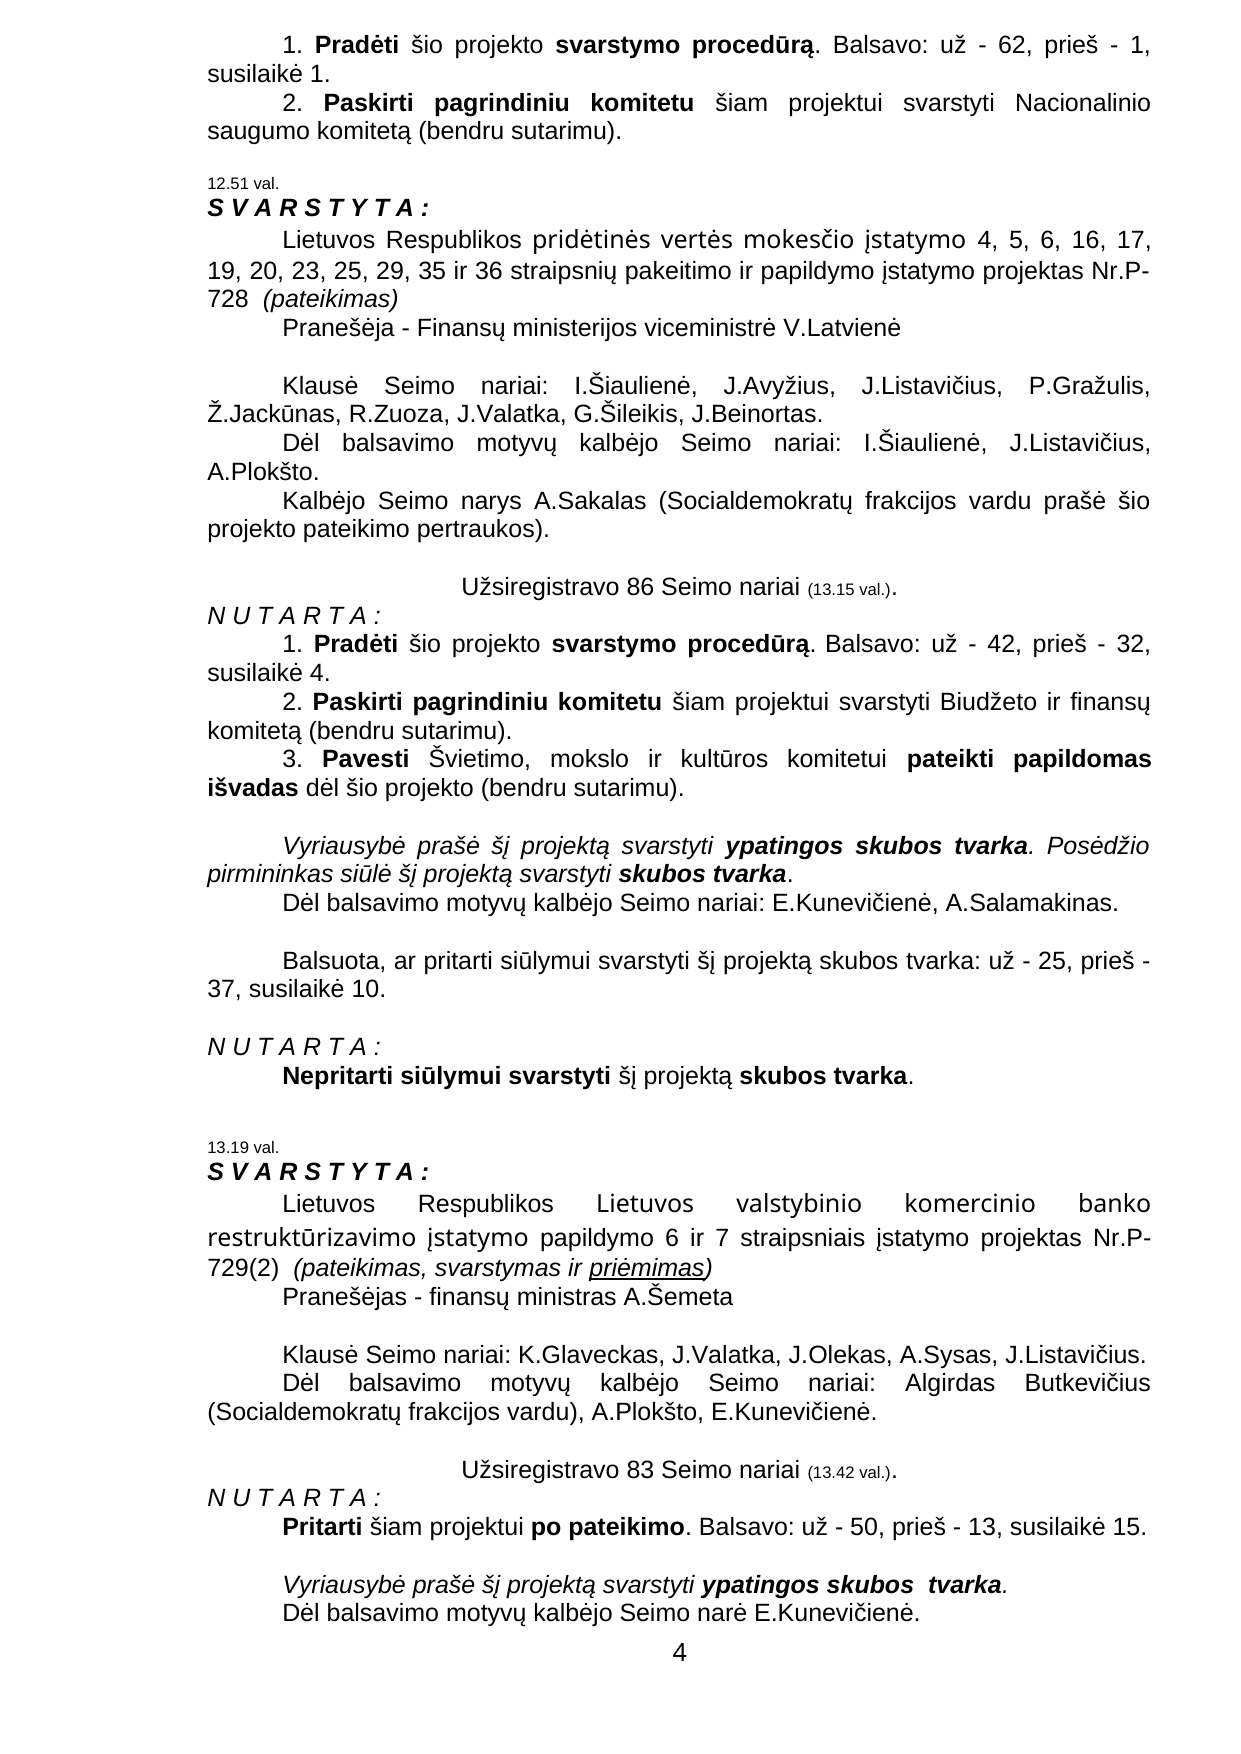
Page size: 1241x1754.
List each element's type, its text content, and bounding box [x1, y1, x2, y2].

text N U T A R T A : [207, 601, 1152, 629]
text Užsiregistravo 83 Seimo nariai (13.42 val.). [207, 1455, 1152, 1483]
text Lietuvos Respublikos pridėtinės vertės mokesčio įstatymo 4, 5, 6, 16, 17, 19, 20, 23, 25, 29, 35 ir 36 straipsnių pakeitimo ir papildymo įstatymo projektas Nr.P-728 (pateikimas) [207, 222, 1152, 313]
text Klausė Seimo nariai: I.Šiaulienė, J.Avyžius, J.Listavičius, P.Gražulis, Ž.Jackūnas, R.Zuoza, J.Valatka, G.Šileikis, J.Beinortas. [207, 371, 1152, 428]
text Pritarti šiam projektui po pateikimo. Balsavo: už - 50, prieš - 13, susilaikė 15. [207, 1512, 1152, 1541]
text Pranešėja - Finansų ministerijos viceministrė V.Latvienė [207, 313, 1152, 342]
text Vyriausybė prašė šį projektą svarstyti ypatingos skubos tvarka. Posėdžio pirmininkas siūlė šį projektą svarstyti skubos tvarka. [207, 831, 1152, 888]
text 13.19 val. [207, 1137, 1152, 1157]
text Klausė Seimo nariai: K.Glaveckas, J.Valatka, J.Olekas, A.Sysas, J.Listavičius. [207, 1340, 1152, 1368]
text Lietuvos Respublikos Lietuvos valstybinio komercinio banko restruktūrizavimo įstatymo papildymo 6 ir 7 straipsniais įstatymo projektas Nr.P-729(2) (pateikimas, svarstymas ir priėmimas) [207, 1185, 1152, 1282]
text 1. Pradėti šio projekto svarstymo procedūrą. Balsavo: už - 42, prieš - 32, susilaikė 4. [207, 629, 1152, 687]
text N U T A R T A : [207, 1032, 1152, 1061]
text Dėl balsavimo motyvų kalbėjo Seimo nariai: Algirdas Butkevičius (Socialdemokratų frakcijos vardu), A.Plokšto, E.Kunevičienė. [207, 1368, 1152, 1426]
text S V A R S T Y T A : [207, 193, 1152, 222]
text Dėl balsavimo motyvų kalbėjo Seimo narė E.Kunevičienė. [207, 1598, 1152, 1627]
text 12.51 val. [207, 174, 1152, 193]
text Vyriausybė prašė šį projektą svarstyti ypatingos skubos tvarka. [207, 1570, 1152, 1598]
text Dėl balsavimo motyvų kalbėjo Seimo nariai: E.Kunevičienė, A.Salamakinas. [207, 888, 1152, 917]
text N U T A R T A : [207, 1483, 1152, 1512]
text Dėl balsavimo motyvų kalbėjo Seimo nariai: I.Šiaulienė, J.Listavičius, A.Plokšto. [207, 428, 1152, 486]
text Pranešėjas - finansų ministras A.Šemeta [207, 1282, 1152, 1311]
text 2. Paskirti pagrindiniu komitetu šiam projektui svarstyti Biudžeto ir finansų komitetą (bendru sutarimu). [207, 687, 1152, 744]
text 3. Pavesti Švietimo, mokslo ir kultūros komitetui pateikti papildomas išvadas dėl šio projekto (bendru sutarimu). [207, 744, 1152, 802]
text Balsuota, ar pritarti siūlymui svarstyti šį projektą skubos tvarka: už - 25, prieš - 37, susilaikė 10. [207, 946, 1152, 1003]
text Nepritarti siūlymui svarstyti šį projektą skubos tvarka. [207, 1061, 1152, 1089]
text 1. Pradėti šio projekto svarstymo procedūrą. Balsavo: už - 62, prieš - 1, susilaikė 1. [207, 30, 1152, 87]
text 2. Paskirti pagrindiniu komitetu šiam projektui svarstyti Nacionalinio saugumo komitetą (bendru sutarimu). [207, 87, 1152, 145]
text Kalbėjo Seimo narys A.Sakalas (Socialdemokratų frakcijos vardu prašė šio projekto pateikimo pertraukos). [207, 486, 1152, 543]
text Užsiregistravo 86 Seimo nariai (13.15 val.). [207, 572, 1152, 601]
text S V A R S T Y T A : [207, 1157, 1152, 1185]
